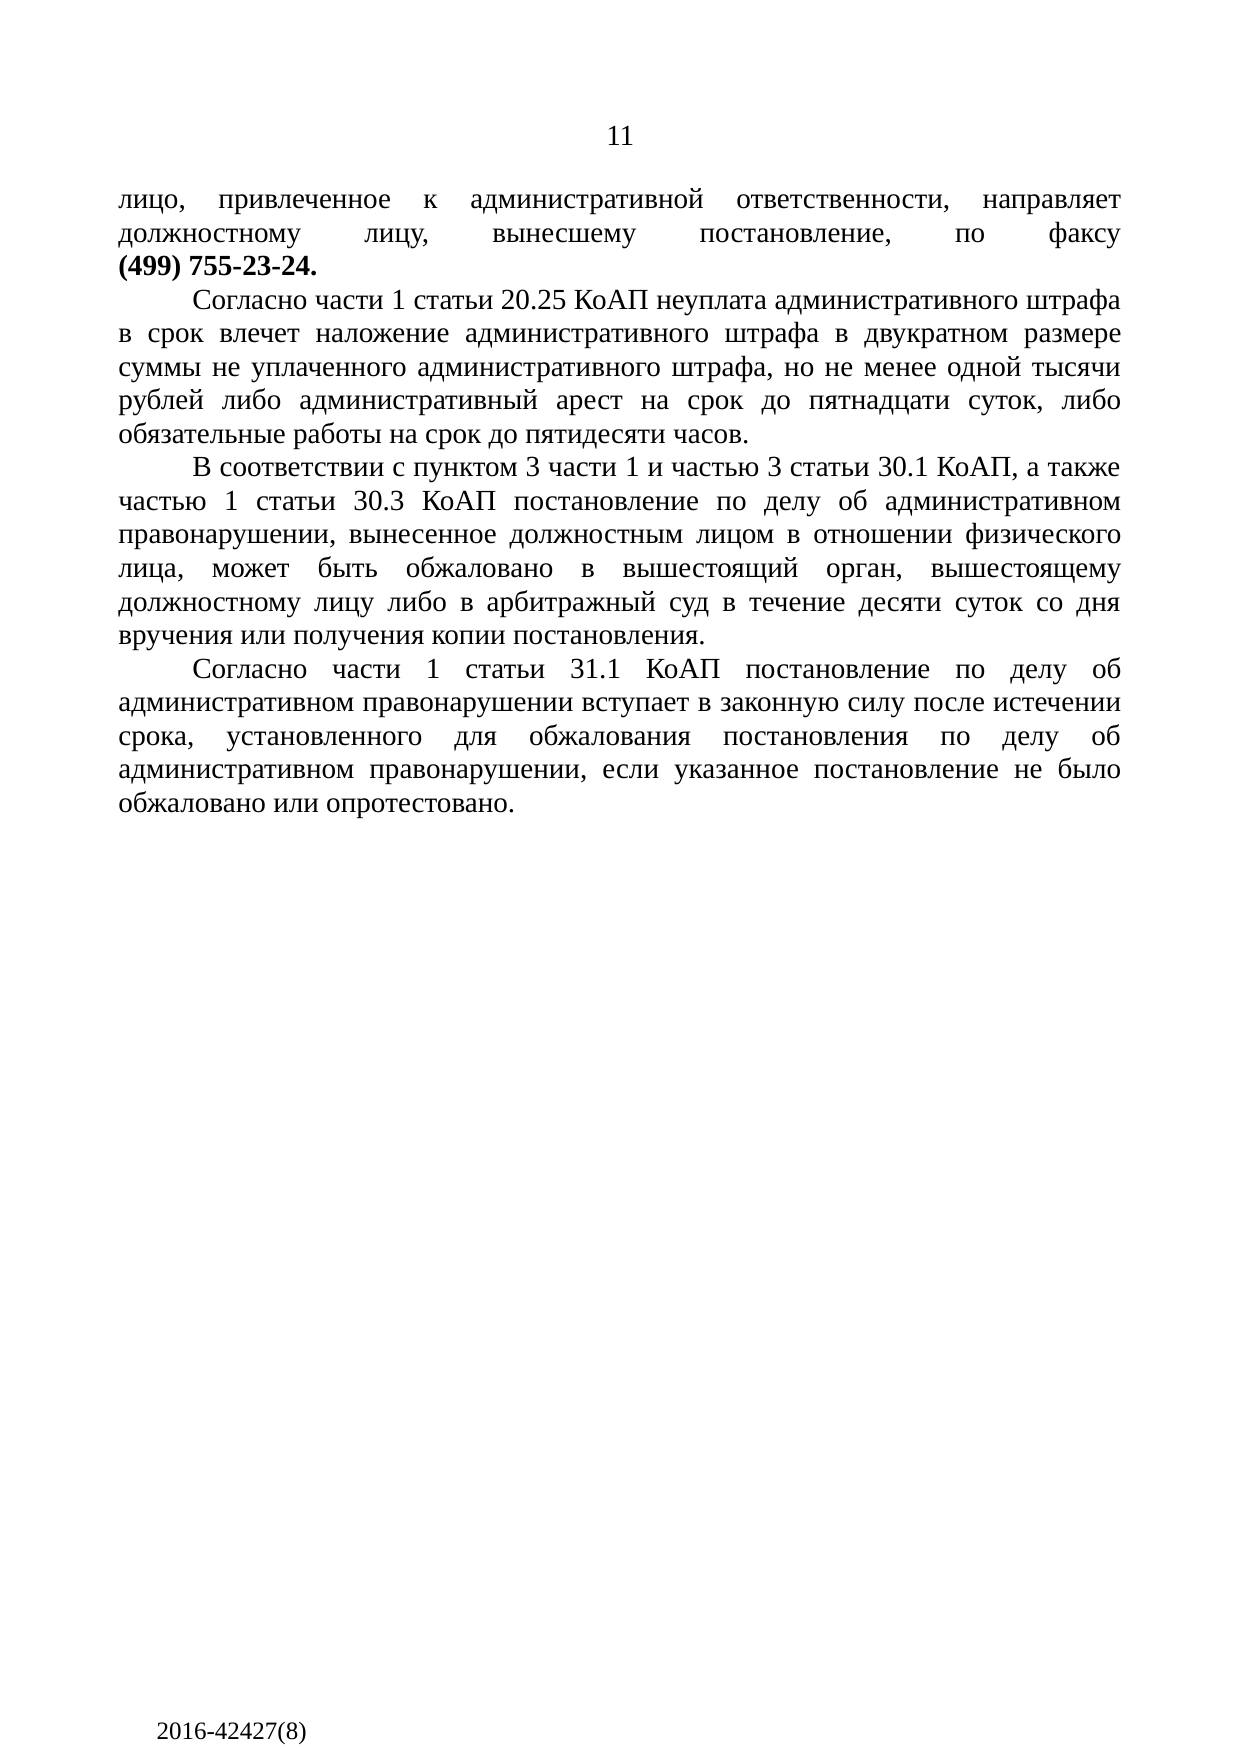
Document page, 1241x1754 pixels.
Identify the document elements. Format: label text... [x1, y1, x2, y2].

text В соответствии с пунктом 3 части 1 и частью 3 статьи 30.1 КоАП, а также частью 1 статьи 30.3 КоАП постановление по делу об административном правонарушении, вынесенное должностным лицом в отношении физического лица, может быть обжаловано в вышестоящий орган, вышестоящему должностному лицу либо в арбитражный суд в течение десяти суток со дня вручения или получения копии постановления. [118, 449, 1122, 651]
text лицо, привлеченное к административной ответственности, направляет должностному лицу, вынесшему постановление, по факсу (499) 755-23-24. [118, 181, 1122, 282]
text Согласно части 1 статьи 31.1 КоАП постановление по делу об административном правонарушении вступает в законную силу после истечении срока, установленного для обжалования постановления по делу об административном правонарушении, если указанное постановление не было обжаловано или опротестовано. [118, 651, 1122, 818]
text Согласно части 1 статьи 20.25 КоАП неуплата административного штрафа в срок влечет наложение административного штрафа в двукратном размере суммы не уплаченного административного штрафа, но не менее одной тысячи рублей либо административный арест на срок до пятнадцати суток, либо обязательные работы на срок до пятидесяти часов. [118, 282, 1122, 449]
